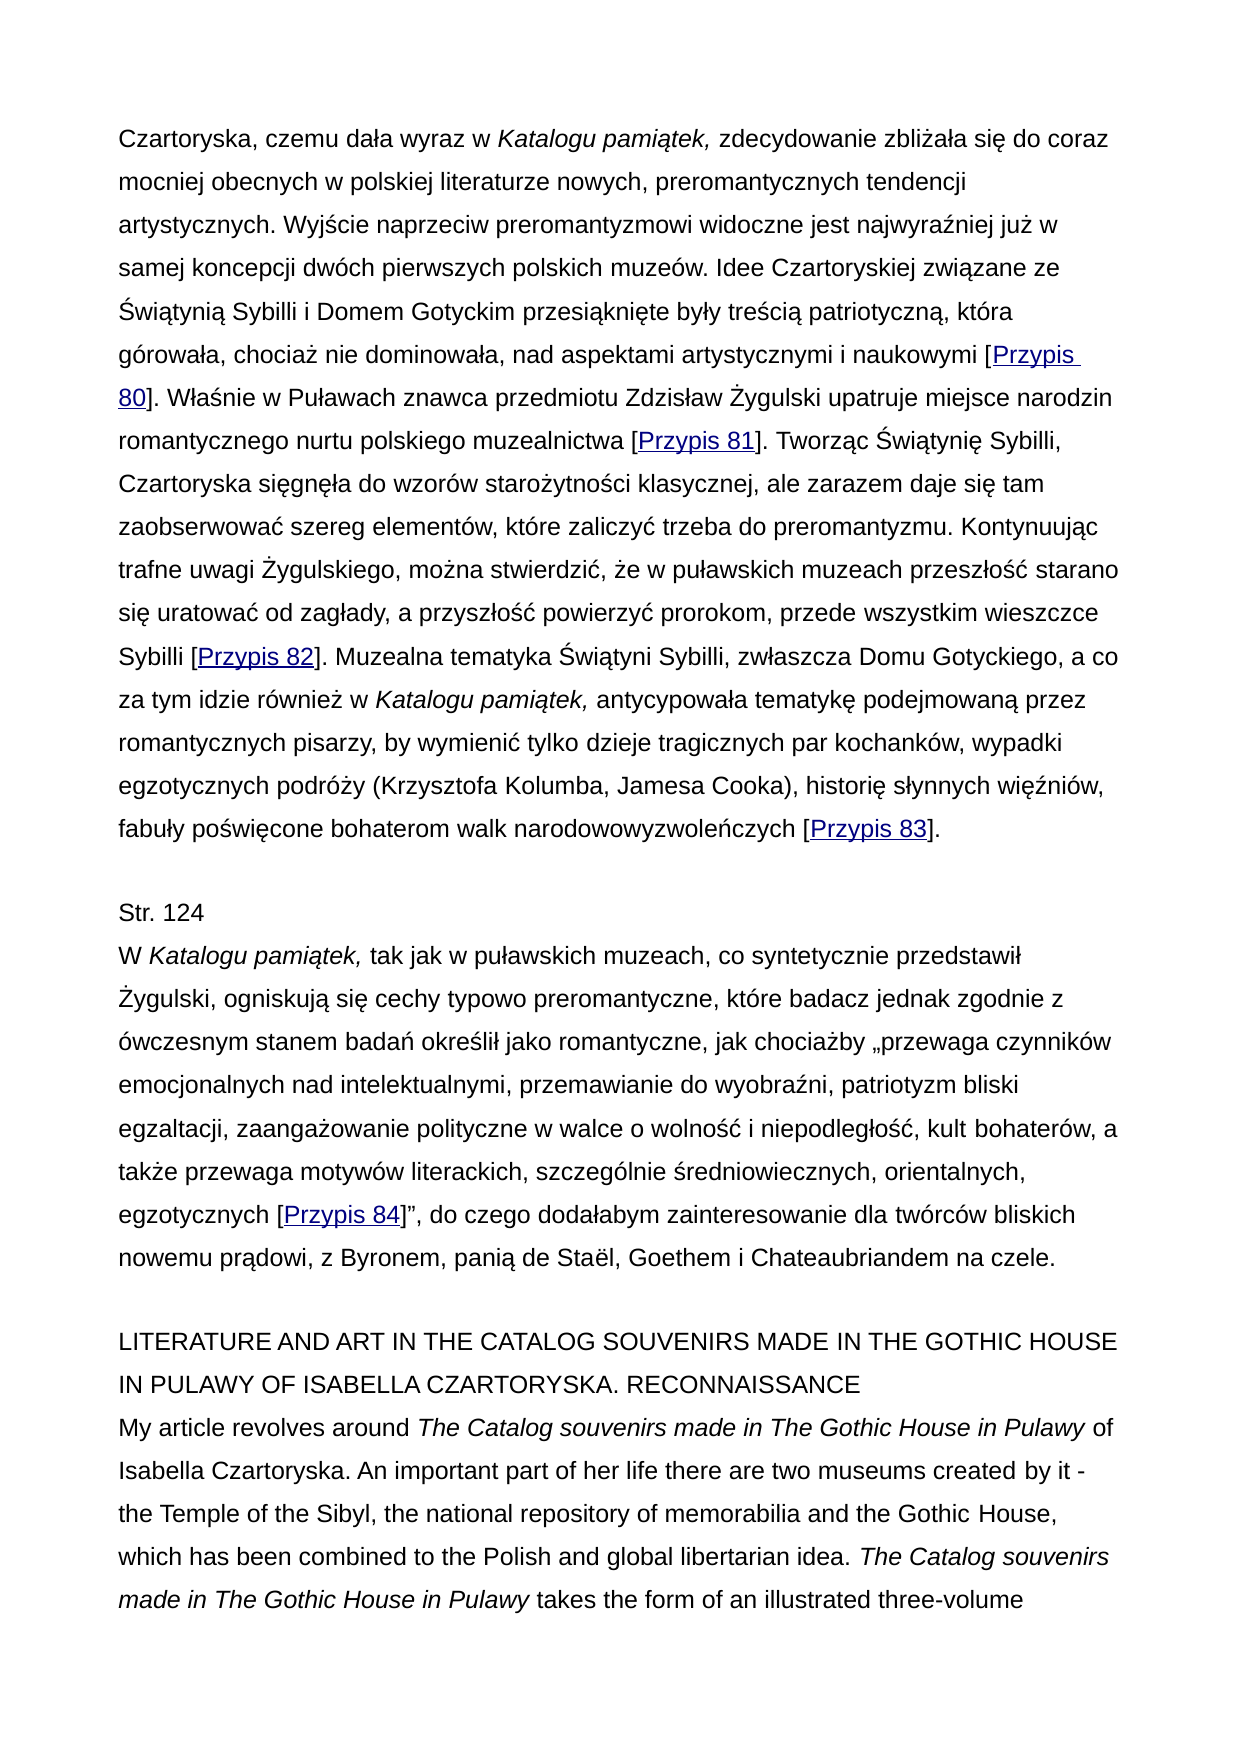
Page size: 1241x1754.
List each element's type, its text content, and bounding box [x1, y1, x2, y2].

text W Katalogu pamiątek, tak jak w puławskich muzeach, co syntetycznie przedstawił Żygulski, ogniskują się cechy typowo preromantyczne, które badacz jednak zgodnie z ówczesnym stanem badań określił jako romantyczne, jak chociażby „przewaga czynników emocjonalnych nad intelektualnymi, przemawianie do wyobraźni, patriotyzm bliski egzaltacji, zaangażowanie polityczne w walce o wolność i niepodległość, kult bohaterów, a także przewaga motywów literackich, szczególnie średniowiecznych, orientalnych, egzotycznych [Przypis 84]”, do czego dodałabym zainteresowanie dla twórców bliskich nowemu prądowi, z Byronem, panią de Staël, Goethem i Chateaubriandem na czele. [118, 941, 1122, 1272]
text Str. 124 [118, 898, 1122, 927]
text Czartoryska, czemu dała wyraz w Katalogu pamiątek, zdecydowanie zbliżała się do coraz mocniej obecnych w polskiej literaturze nowych, preromantycznych tendencji artystycznych. Wyjście naprzeciw preromantyzmowi widoczne jest najwyraźniej już w samej koncepcji dwóch pierwszych polskich muzeów. Idee Czartoryskiej związane ze Świątynią Sybilli i Domem Gotyckim przesiąknięte były treścią patriotyczną, która górowała, chociaż nie dominowała, nad aspektami artystycznymi i naukowymi [Przypis 80]. Właśnie w Puławach znawca przedmiotu Zdzisław Żygulski upatruje miejsce narodzin romantycznego nurtu polskiego muzealnictwa [Przypis 81]. Tworząc Świątynię Sybilli, Czartoryska sięgnęła do wzorów starożytności klasycznej, ale zarazem daje się tam zaobserwować szereg elementów, które zaliczyć trzeba do preromantyzmu. Kontynuując trafne uwagi Żygulskiego, można stwierdzić, że w puławskich muzeach przeszłość starano się uratować od zagłady, a przyszłość powierzyć prorokom, przede wszystkim wieszczce Sybilli [Przypis 82]. Muzealna tematyka Świątyni Sybilli, zwłaszcza Domu Gotyckiego, a co za tym idzie również w Katalogu pamiątek, antycypowała tematykę podejmowaną przez romantycznych pisarzy, by wymienić tylko dzieje tragicznych par kochanków, wypadki egzotycznych podróży (Krzysztofa Kolumba, Jamesa Cooka), historię słynnych więźniów, fabuły poświęcone bohaterom walk narodowowyzwoleńczych [Przypis 83]. [118, 124, 1122, 843]
text My article revolves around The Catalog souvenirs made in The Gothic House in Pulawy of Isabella Czartoryska. An important part of her life there are two museums created by it - the Temple of the Sibyl, the national repository of memorabilia and the Gothic House, which has been combined to the Polish and global libertarian idea. The Catalog souvenirs made in The Gothic House in Pulawy takes the form of an illustrated three-volume [118, 1413, 1122, 1614]
subtitle LITERATURE AND ART IN THE CATALOG SOUVENIRS MADE IN THE GOTHIC HOUSE IN PULAWY OF ISABELLA CZARTORYSKA. RECONNAISSANCE [118, 1327, 1122, 1399]
